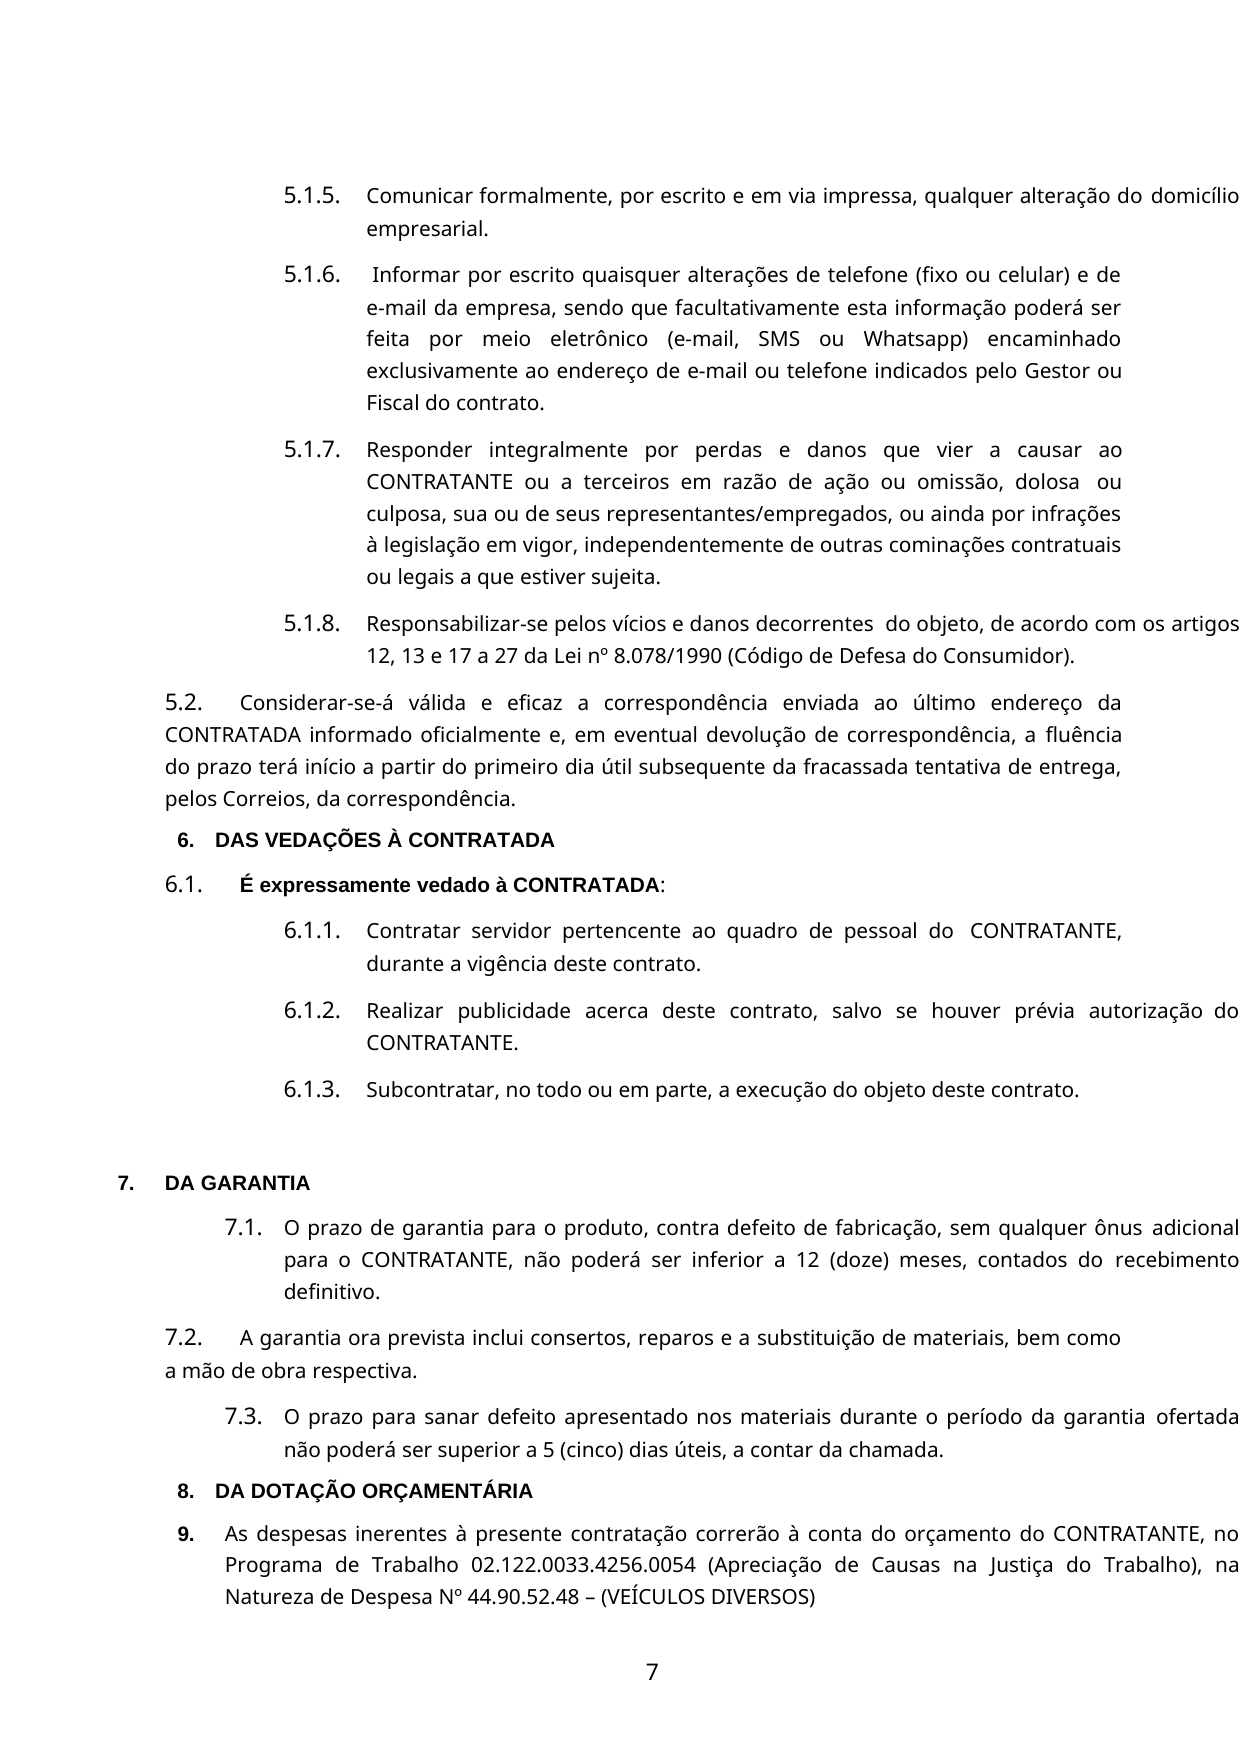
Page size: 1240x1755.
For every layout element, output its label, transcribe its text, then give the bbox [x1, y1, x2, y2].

list O prazo para sanar defeito apresentado nos materiais durante o período da garantia ofertada não poderá ser superior a 5 (cinco) dias úteis, a contar da chamada. [224, 1400, 1239, 1463]
list O prazo de garantia para o produto, contra defeito de fabricação, sem qualquer ônus adicional para o CONTRATANTE, não poderá ser inferior a 12 (doze) meses, contados do recebimento definitivo. [224, 1211, 1239, 1305]
list Realizar publicidade acerca deste contrato, salvo se houver prévia autorização do CONTRATANTE. [283, 993, 1239, 1057]
list É expressamente vedado à CONTRATADA: [164, 868, 1239, 899]
list A garantia ora prevista inclui consertos, reparos e a substituição de materiais, bem como a mão de obra respectiva. [164, 1321, 1122, 1384]
list DA GARANTIA [117, 1171, 1239, 1195]
list Responsabilizar-se pelos vícios e danos decorrentes do objeto, de acordo com os artigos 12, 13 e 17 a 27 da Lei nº 8.078/1990 (Código de Defesa do Consumidor). [283, 607, 1239, 669]
list As despesas inerentes à presente contratação correrão à conta do orçamento do CONTRATANTE, no Programa de Trabalho 02.122.0033.4256.0054 (Apreciação de Causas na Justiça do Trabalho), na Natureza de Despesa Nº 44.90.52.48 – (VEÍCULOS DIVERSOS) [177, 1519, 1239, 1611]
list DA DOTAÇÃO ORÇAMENTÁRIA [177, 1479, 1239, 1503]
list Comunicar formalmente, por escrito e em via impressa, qualquer alteração do domicílio empresarial. [283, 179, 1239, 242]
list Responder integralmente por perdas e danos que vier a causar ao CONTRATANTE ou a terceiros em razão de ação ou omissão, dolosa ou culposa, sua ou de seus representantes/empregados, ou ainda por infrações à legislação em vigor, independentemente de outras cominações contratuais ou legais a que estiver sujeita. [283, 432, 1122, 591]
list Contratar servidor pertencente ao quadro de pessoal do CONTRATANTE, durante a vigência deste contrato. [283, 914, 1123, 978]
list Informar por escrito quaisquer alterações de telefone (fixo ou celular) e de e-mail da empresa, sendo que facultativamente esta informação poderá ser feita por meio eletrônico (e-mail, SMS ou Whatsapp) encaminhado exclusivamente ao endereço de e-mail ou telefone indicados pelo Gestor ou Fiscal do contrato. [283, 258, 1122, 416]
list DAS VEDAÇÕES À CONTRATADA [177, 828, 1239, 852]
list Considerar-se-á válida e eficaz a correspondência enviada ao último endereço da CONTRATADA informado oficialmente e, em eventual devolução de correspondência, a fluência do prazo terá início a partir do primeiro dia útil subsequente da fracassada tentativa de entrega, pelos Correios, da correspondência. [164, 686, 1122, 812]
list Subcontratar, no todo ou em parte, a execução do objeto deste contrato. [283, 1072, 1239, 1104]
